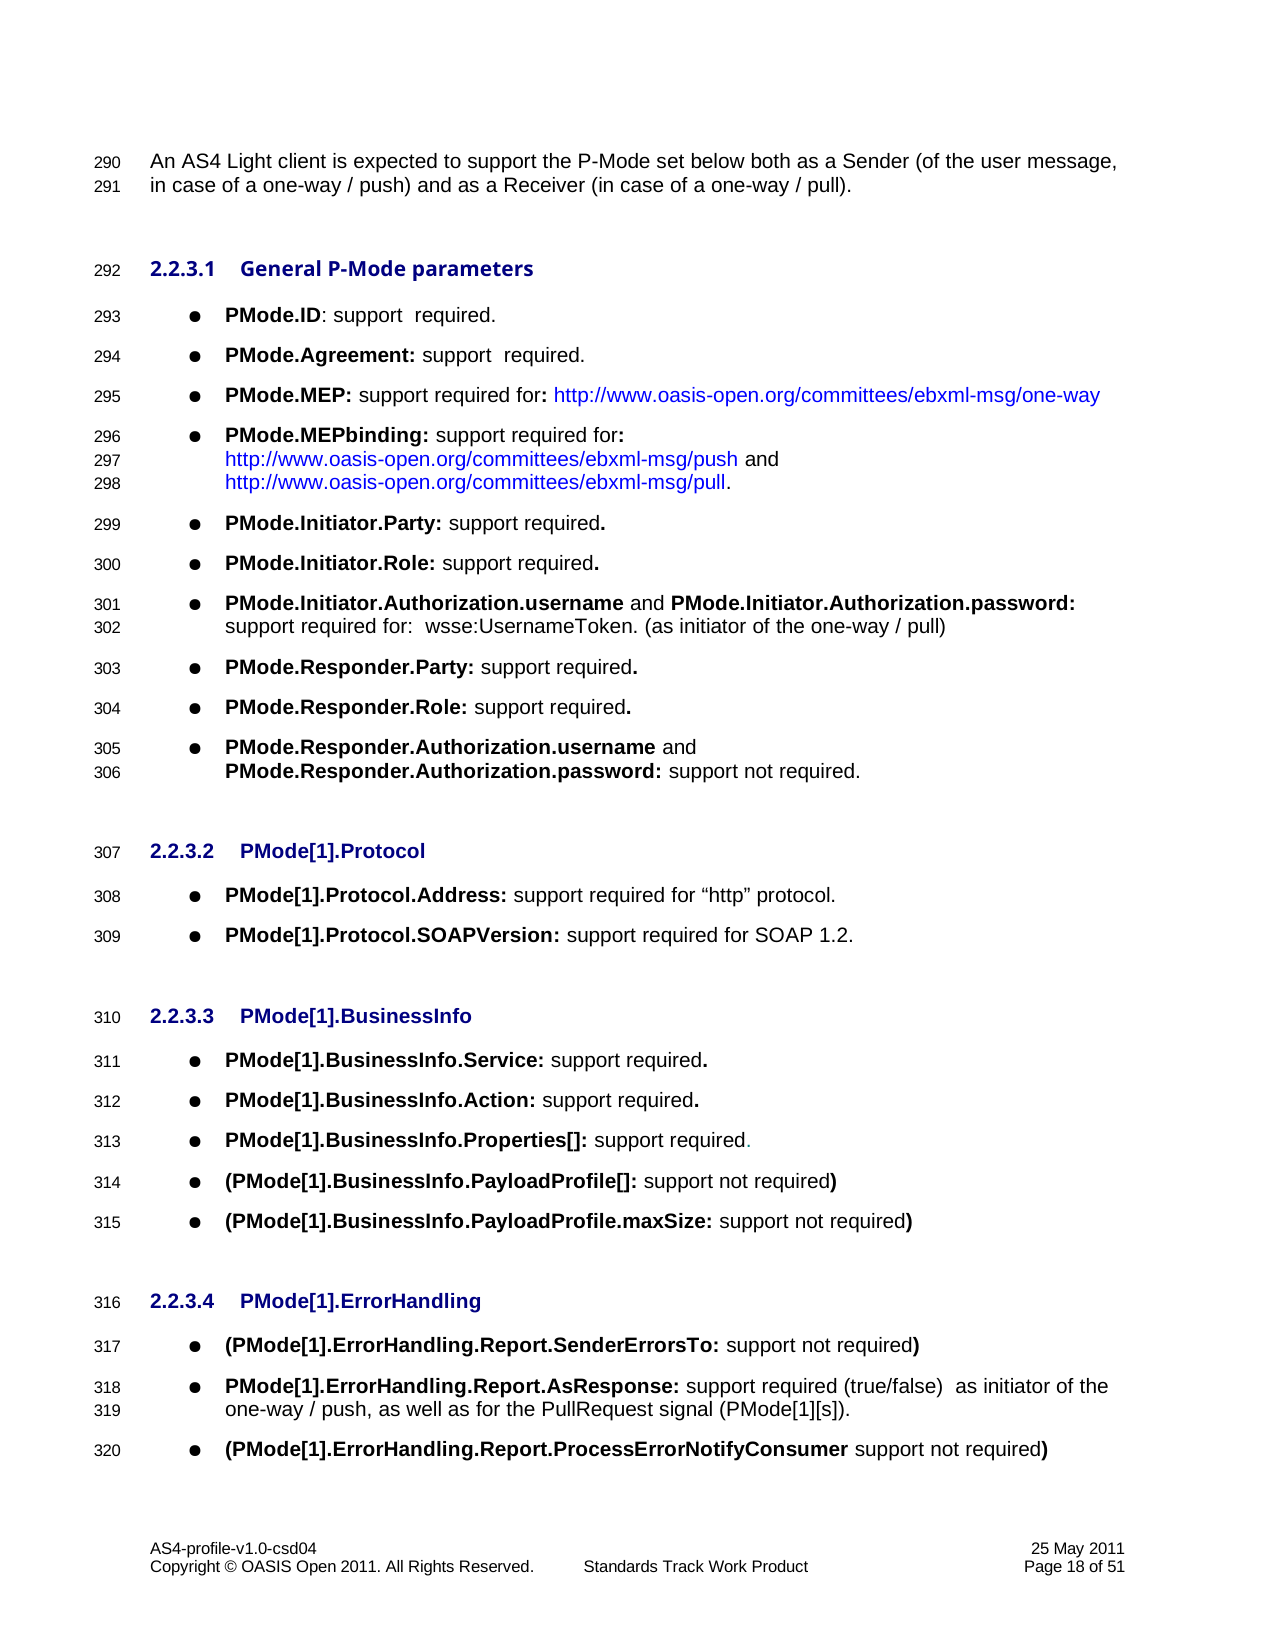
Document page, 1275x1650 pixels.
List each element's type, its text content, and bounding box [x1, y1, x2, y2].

list PMode.ID: support required. [187, 303, 1125, 327]
list PMode[1].BusinessInfo.Properties[]: support required. [187, 1129, 1125, 1152]
list PMode.Responder.Role: support required. [187, 695, 1125, 719]
list PMode[1].Protocol.Address: support required for “http” protocol. [187, 884, 1125, 907]
text An AS4 Light client is expected to support the P-Mode set below both as a Sender (of the user message, in case of a one-way / push) and as a Receiver (in case of a one-way / pull). [150, 150, 1125, 197]
subtitle PMode[1].ErrorHandling [150, 1290, 1125, 1313]
list PMode[1].ErrorHandling.Report.AsResponse: support required (true/false) as initiator of the one-way / push, as well as for the PullRequest signal (PMode[1][s]). [187, 1374, 1125, 1421]
list PMode[1].BusinessInfo.Action: support required. [187, 1089, 1125, 1112]
list (PMode[1].ErrorHandling.Report.SenderErrorsTo: support not required) [187, 1334, 1125, 1357]
list (PMode[1].BusinessInfo.PayloadProfile[]: support not required) [187, 1169, 1125, 1193]
list PMode.Initiator.Party: support required. [187, 511, 1125, 534]
subtitle PMode[1].Protocol [150, 839, 1125, 863]
list PMode.MEP: support required for: http://www.oasis-open.org/committees/ebxml-msg/one-way [187, 383, 1125, 407]
list PMode[1].Protocol.SOAPVersion: support required for SOAP 1.2. [187, 924, 1125, 947]
list PMode.Responder.Party: support required. [187, 655, 1125, 679]
list PMode.Responder.Authorization.username and PMode.Responder.Authorization.password: support not required. [187, 736, 1125, 783]
list (PMode[1].BusinessInfo.PayloadProfile.maxSize: support not required) [187, 1209, 1125, 1233]
list PMode[1].BusinessInfo.Service: support required. [187, 1048, 1125, 1072]
list PMode.Initiator.Role: support required. [187, 551, 1125, 575]
list (PMode[1].ErrorHandling.Report.ProcessErrorNotifyConsumer support not required) [187, 1438, 1125, 1461]
list PMode.MEPbinding: support required for: http://www.oasis-open.org/committees/ebxml-msg/push and http://www.oasis-open.org/committees/ebxml-msg/pull. [187, 424, 1125, 494]
subtitle General P-Mode parameters [150, 254, 1125, 282]
list PMode.Initiator.Authorization.username and PMode.Initiator.Authorization.password: support required for: wsse:UsernameToken. (as initiator of the one-way / pull) [187, 591, 1125, 638]
list PMode.Agreement: support required. [187, 343, 1125, 367]
subtitle PMode[1].BusinessInfo [150, 1004, 1125, 1028]
